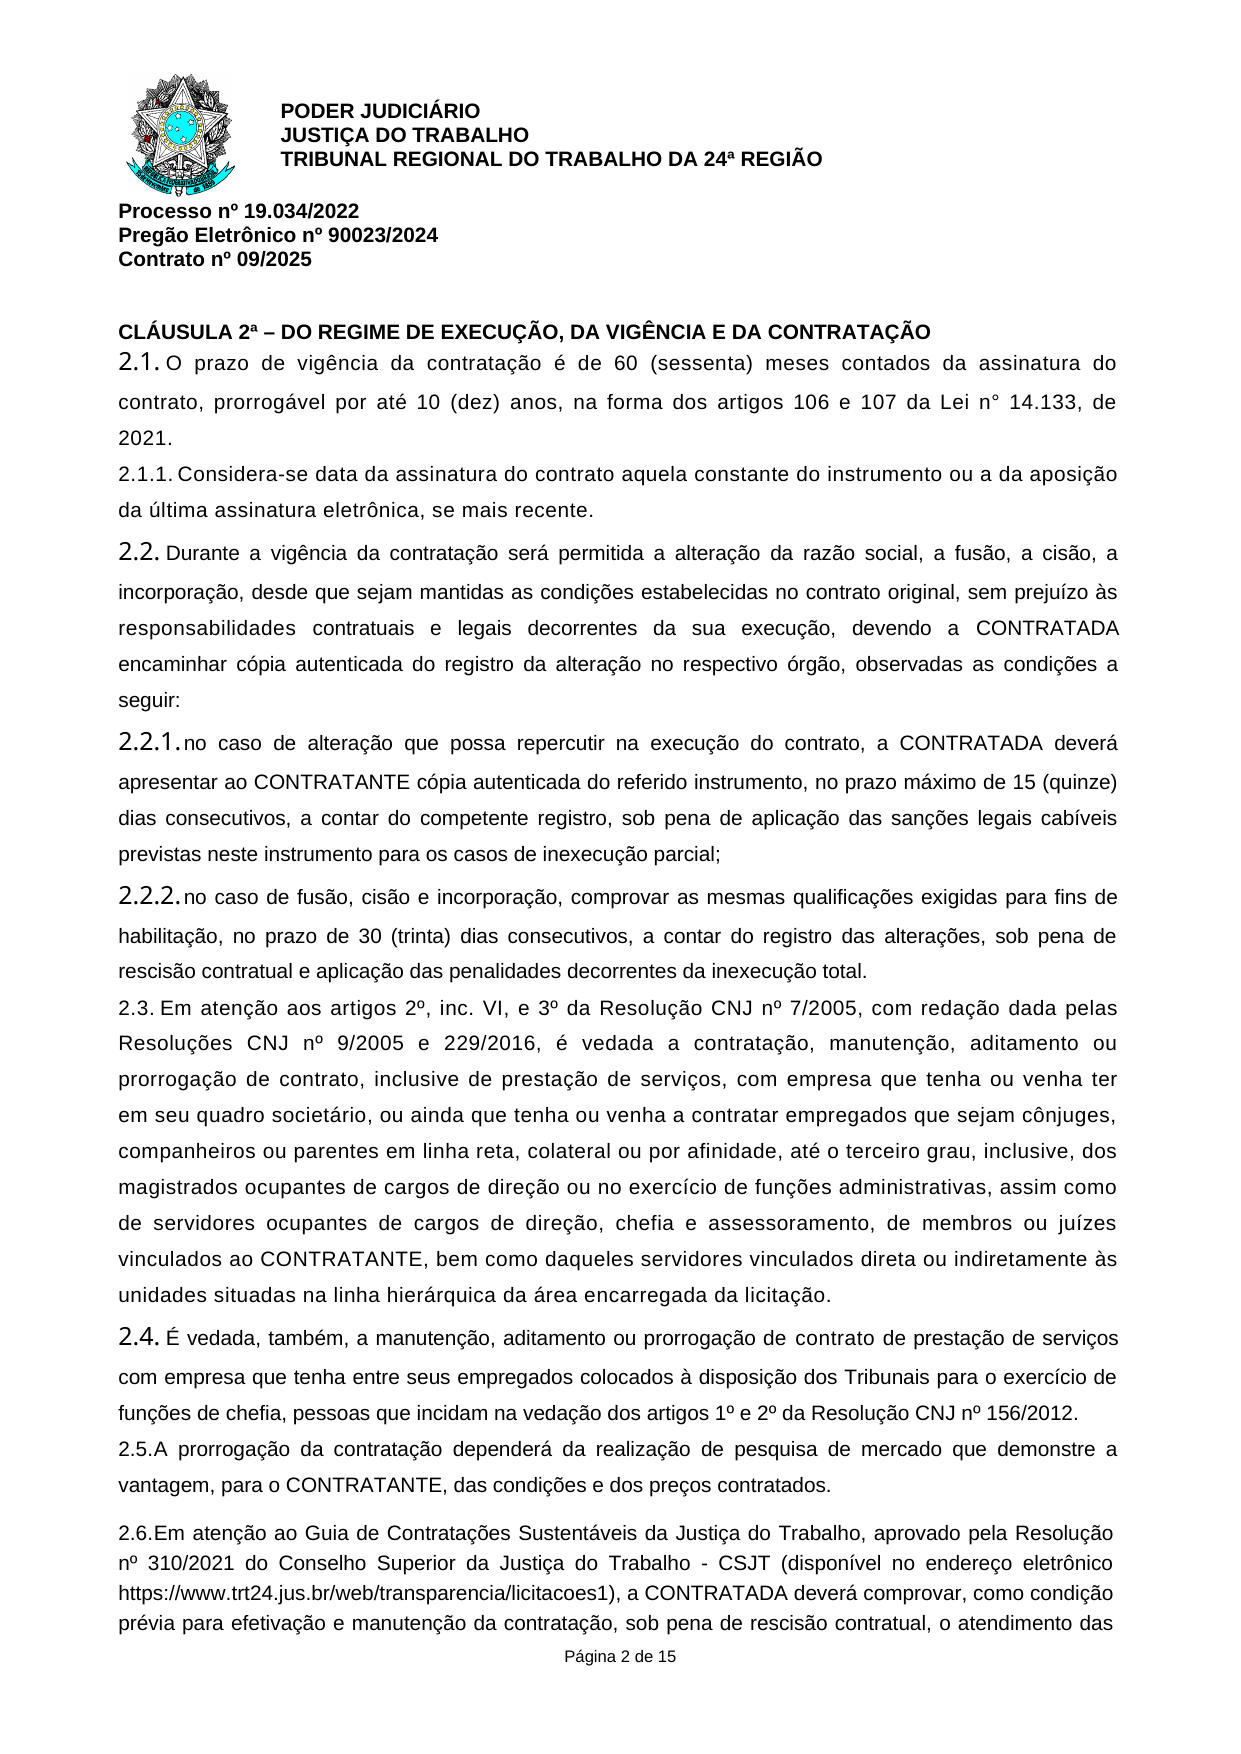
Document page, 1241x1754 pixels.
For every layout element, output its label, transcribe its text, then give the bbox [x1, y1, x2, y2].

list no caso de fusão, cisão e incorporação, comprovar as mesmas qualificações exigidas para fins de habilitação, no prazo de 30 (trinta) dias consecutivos, a contar do registro das alterações, sob pena de rescisão contratual e aplicação das penalidades decorrentes da inexecução total. [118, 877, 1119, 983]
list no caso de alteração que possa repercutir na execução do contrato, a CONTRATADA deverá apresentar ao CONTRATANTE cópia autenticada do referido instrumento, no prazo máximo de 15 (quinze) dias consecutivos, a contar do competente registro, sob pena de aplicação das sanções legais cabíveis previstas neste instrumento para os casos de inexecução parcial; [118, 723, 1119, 865]
list A prorrogação da contratação dependerá da realização de pesquisa de mercado que demonstre a vantagem, para o CONTRATANTE, das condições e dos preços contratados. [118, 1437, 1119, 1497]
list É vedada, também, a manutenção, aditamento ou prorrogação de contrato de prestação de serviços com empresa que tenha entre seus empregados colocados à disposição dos Tribunais para o exercício de funções de chefia, pessoas que incidam na vedação dos artigos 1º e 2º da Resolução CNJ nº 156/2012. [118, 1319, 1119, 1425]
subtitle CLÁUSULA 2ª – DO REGIME DE EXECUÇÃO, DA VIGÊNCIA E DA CONTRATAÇÃO [118, 320, 1122, 344]
list Em atenção ao Guia de Contratações Sustentáveis da Justiça do Trabalho, aprovado pela Resolução nº 310/2021 do Conselho Superior da Justiça do Trabalho - CSJT (disponível no endereço eletrônico https://www.trt24.jus.br/web/transparencia/licitacoes1), a CONTRATADA deverá comprovar, como condição prévia para efetivação e manutenção da contratação, sob pena de rescisão contratual, o atendimento das [118, 1521, 1115, 1635]
list Considera-se data da assinatura do contrato aquela constante do instrumento ou a da aposição da última assinatura eletrônica, se mais recente. [118, 462, 1119, 522]
list Durante a vigência da contratação será permitida a alteração da razão social, a fusão, a cisão, a incorporação, desde que sejam mantidas as condições estabelecidas no contrato original, sem prejuízo às responsabilidades contratuais e legais decorrentes da sua execução, devendo a contratada encaminhar cópia autenticada do registro da alteração no respectivo órgão, observadas as condições a seguir: [118, 534, 1119, 712]
list Em atenção aos artigos 2º, inc. VI, e 3º da Resolução CNJ nº 7/2005, com redação dada pelas Resoluções CNJ nº 9/2005 e 229/2016, é vedada a contratação, manutenção, aditamento ou prorrogação de contrato, inclusive de prestação de serviços, com empresa que tenha ou venha ter em seu quadro societário, ou ainda que tenha ou venha a contratar empregados que sejam cônjuges, companheiros ou parentes em linha reta, colateral ou por afinidade, até o terceiro grau, inclusive, dos magistrados ocupantes de cargos de direção ou no exercício de funções administrativas, assim como de servidores ocupantes de cargos de direção, chefia e assessoramento, de membros ou juízes vinculados ao CONTRATANTE, bem como daqueles servidores vinculados direta ou indiretamente às unidades situadas na linha hierárquica da área encarregada da licitação. [118, 995, 1119, 1307]
list O prazo de vigência da contratação é de 60 (sessenta) meses contados da assinatura do contrato, prorrogável por até 10 (dez) anos, na forma dos artigos 106 e 107 da Lei n° 14.133, de 2021. [118, 344, 1119, 450]
